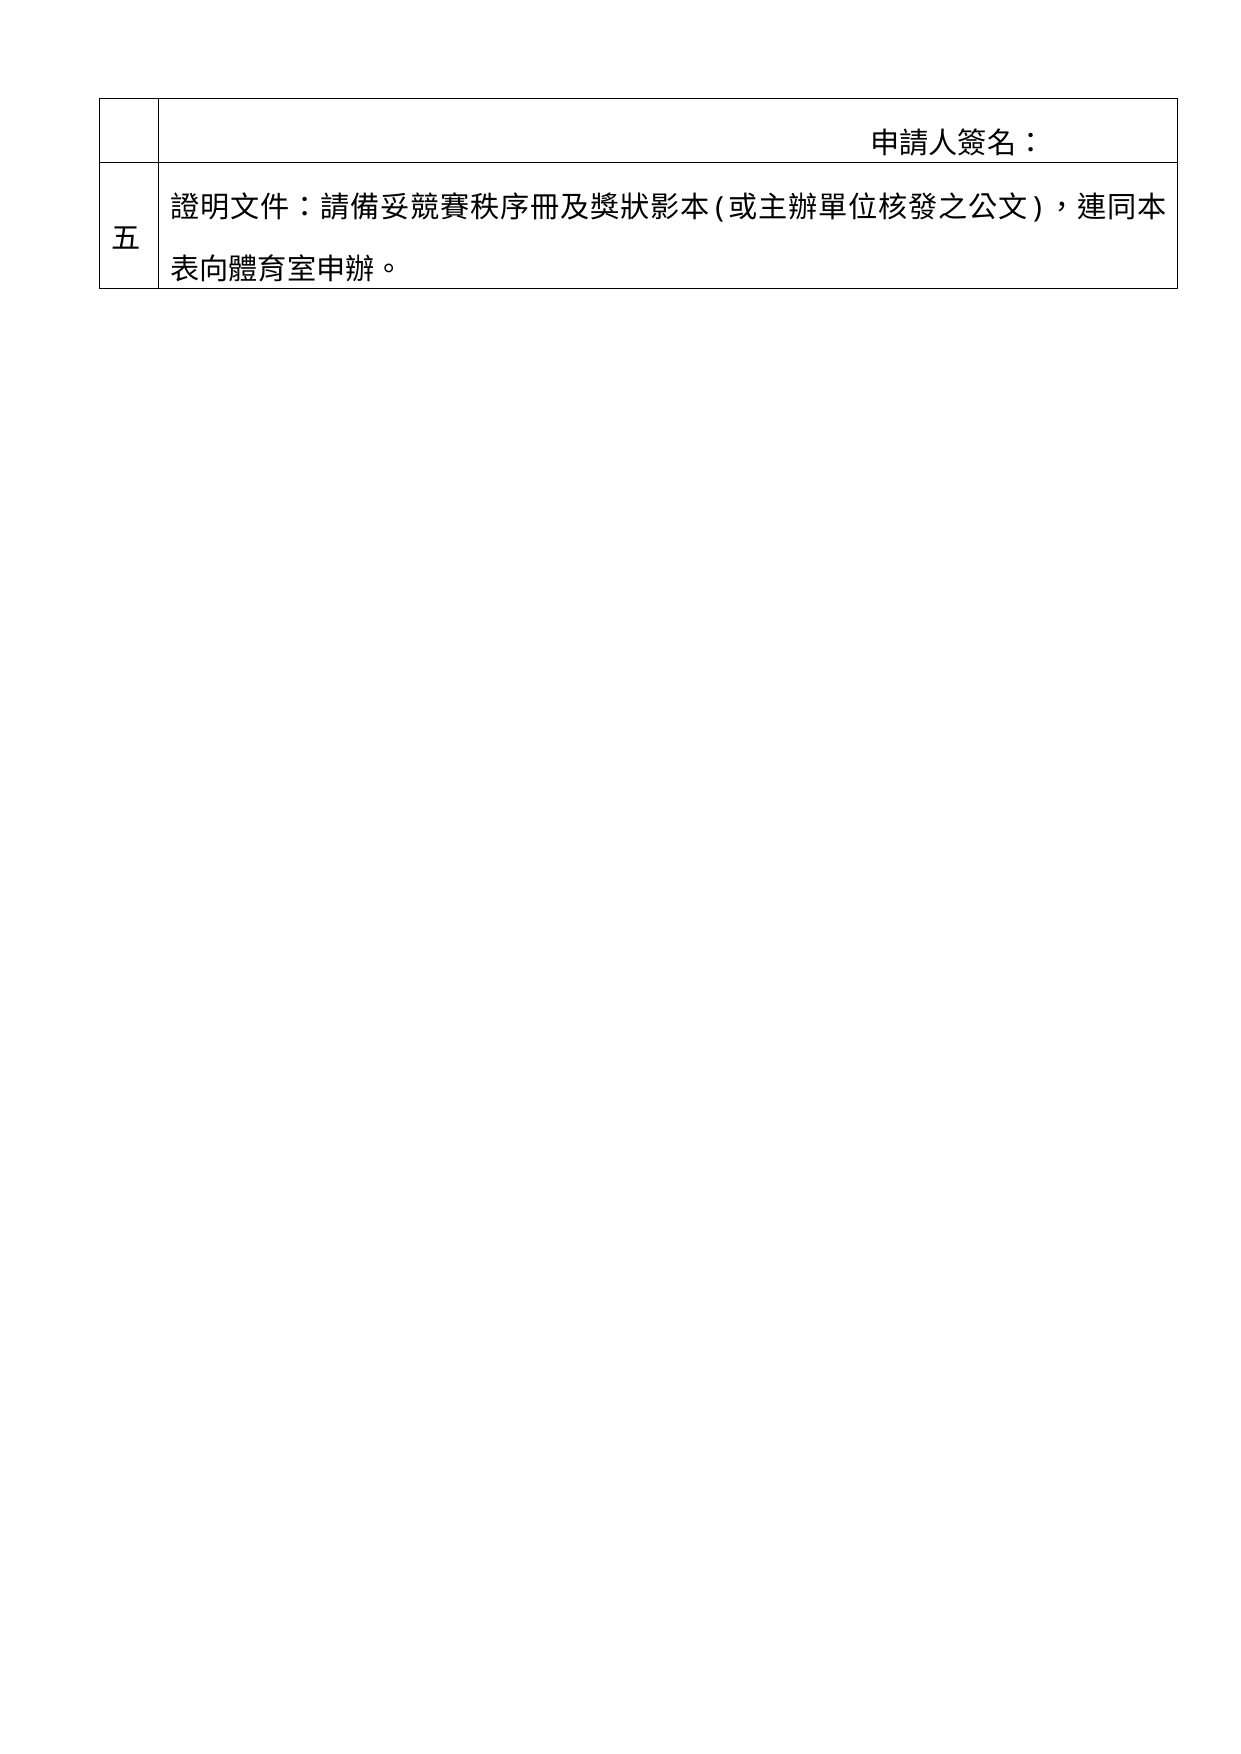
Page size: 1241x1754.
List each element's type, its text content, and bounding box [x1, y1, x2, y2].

table_cell [100, 99, 158, 162]
table_cell 申請人簽名： [159, 99, 1177, 162]
table_cell 證明文件：請備妥競賽秩序冊及獎狀影本(或主辦單位核發之公文)，連同本表向體育室申辦。 [159, 163, 1177, 288]
table_cell 五 [100, 163, 158, 288]
